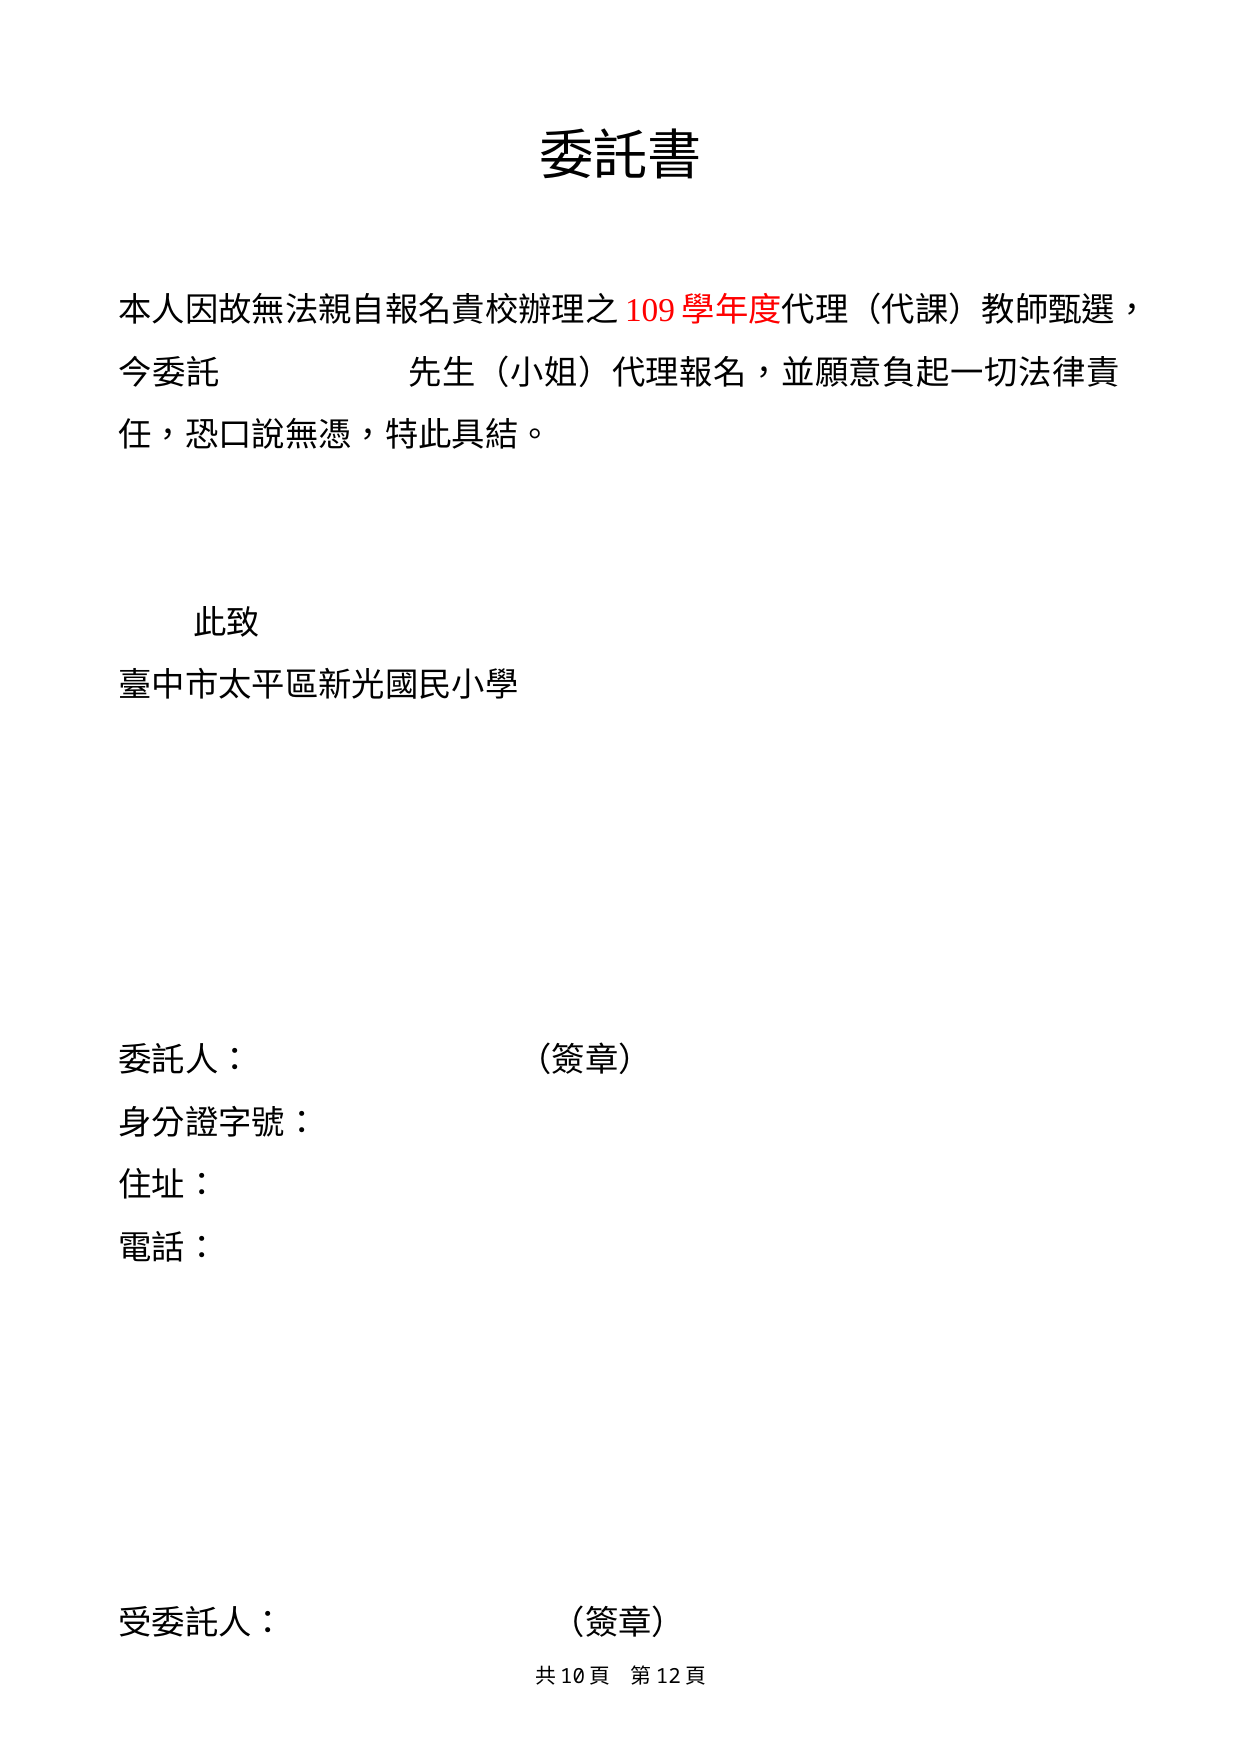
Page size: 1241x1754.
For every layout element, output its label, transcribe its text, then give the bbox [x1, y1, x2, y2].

text 住址： [118, 1141, 1122, 1203]
text 今委託 先生（小姐）代理報名，並願意負起一切法律責任，恐口說無憑，特此具結。 [118, 328, 1122, 453]
text 身分證字號： [118, 1078, 1122, 1141]
text 此致 [118, 578, 1122, 641]
text 臺中市太平區新光國民小學 [118, 641, 1122, 703]
text 電話： [118, 1203, 1122, 1266]
text 委託人： （簽章） [118, 1016, 1122, 1078]
text 受委託人： （簽章） [118, 1578, 1122, 1641]
text 委託書 [118, 78, 1122, 203]
text 本人因故無法親自報名貴校辦理之109學年度代理（代課）教師甄選， [118, 266, 1122, 328]
